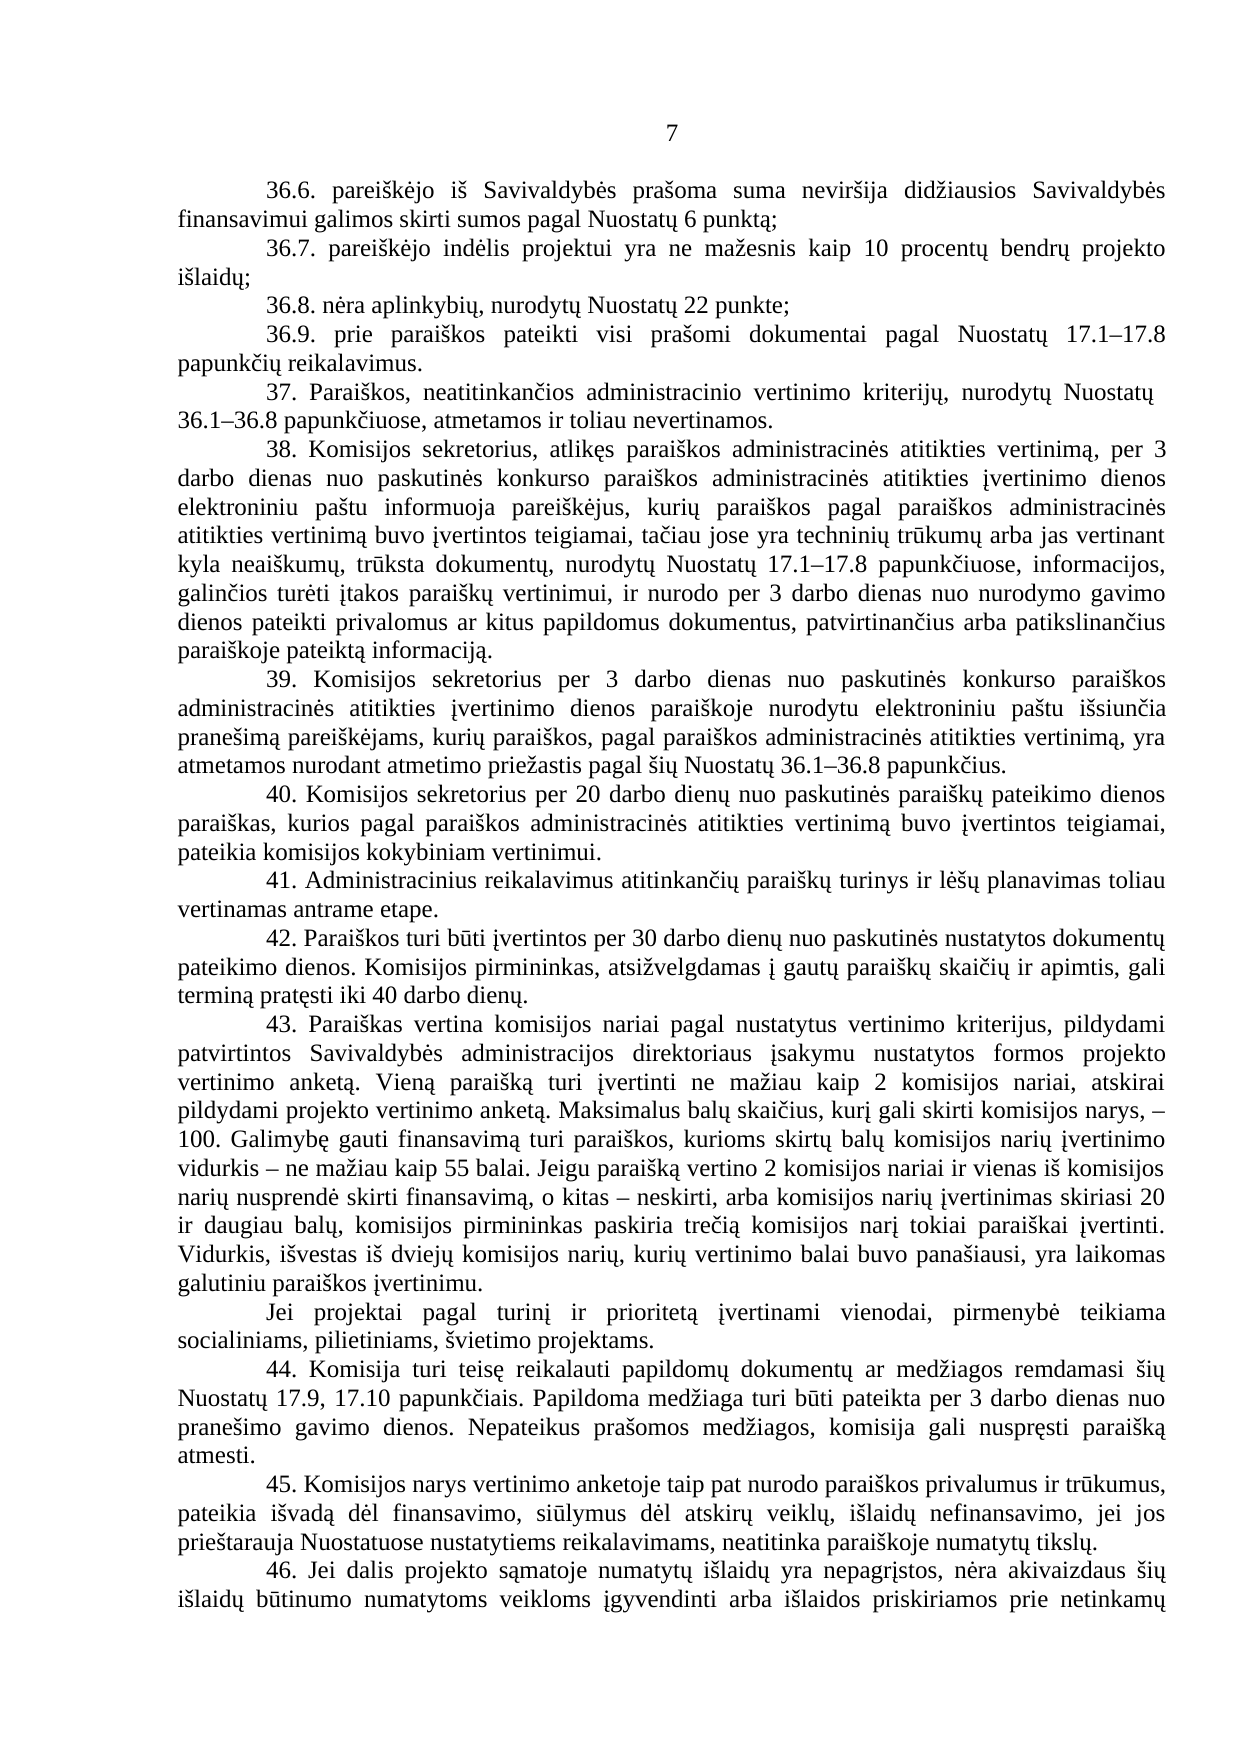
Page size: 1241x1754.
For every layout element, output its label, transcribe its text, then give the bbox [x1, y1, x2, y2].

text 41. Administracinius reikalavimus atitinkančių paraiškų turinys ir lėšų planavimas toliau vertinamas antrame etape. [177, 866, 1167, 923]
text 44. Komisija turi teisę reikalauti papildomų dokumentų ar medžiagos remdamasi šių Nuostatų 17.9, 17.10 papunkčiais. Papildoma medžiaga turi būti pateikta per 3 darbo dienas nuo pranešimo gavimo dienos. Nepateikus prašomos medžiagos, komisija gali nuspręsti paraišką atmesti. [177, 1354, 1167, 1469]
text 39. Komisijos sekretorius per 3 darbo dienas nuo paskutinės konkurso paraiškos administracinės atitikties įvertinimo dienos paraiškoje nurodytu elektroniniu paštu išsiunčia pranešimą pareiškėjams, kurių paraiškos, pagal paraiškos administracinės atitikties vertinimą, yra atmetamos nurodant atmetimo priežastis pagal šių Nuostatų 36.1–36.8 papunkčius. [177, 664, 1167, 779]
text 40. Komisijos sekretorius per 20 darbo dienų nuo paskutinės paraiškų pateikimo dienos paraiškas, kurios pagal paraiškos administracinės atitikties vertinimą buvo įvertintos teigiamai, pateikia komisijos kokybiniam vertinimui. [177, 779, 1167, 866]
text 36.6. pareiškėjo iš Savivaldybės prašoma suma neviršija didžiausios Savivaldybės finansavimui galimos skirti sumos pagal Nuostatų 6 punktą; [177, 176, 1167, 233]
text 37. Paraiškos, neatitinkančios administracinio vertinimo kriterijų, nurodytų Nuostatų 36.1–36.8 papunkčiuose, atmetamos ir toliau nevertinamos. [177, 377, 1167, 434]
text 36.7. pareiškėjo indėlis projektui yra ne mažesnis kaip 10 procentų bendrų projekto išlaidų; [177, 233, 1167, 291]
text 43. Paraiškas vertina komisijos nariai pagal nustatytus vertinimo kriterijus, pildydami patvirtintos Savivaldybės administracijos direktoriaus įsakymu nustatytos formos projekto vertinimo anketą. Vieną paraišką turi įvertinti ne mažiau kaip 2 komisijos nariai, atskirai pildydami projekto vertinimo anketą. Maksimalus balų skaičius, kurį gali skirti komisijos narys, – 100. Galimybę gauti finansavimą turi paraiškos, kurioms skirtų balų komisijos narių įvertinimo vidurkis – ne mažiau kaip 55 balai. Jeigu paraišką vertino 2 komisijos nariai ir vienas iš komisijos narių nusprendė skirti finansavimą, o kitas – neskirti, arba komisijos narių įvertinimas skiriasi 20 ir daugiau balų, komisijos pirmininkas paskiria trečią komisijos narį tokiai paraiškai įvertinti. Vidurkis, išvestas iš dviejų komisijos narių, kurių vertinimo balai buvo panašiausi, yra laikomas galutiniu paraiškos įvertinimu. [177, 1009, 1167, 1297]
text 36.8. nėra aplinkybių, nurodytų Nuostatų 22 punkte; [177, 291, 1167, 319]
text 36.9. prie paraiškos pateikti visi prašomi dokumentai pagal Nuostatų 17.1–17.8 papunkčių reikalavimus. [177, 319, 1167, 377]
text Jei projektai pagal turinį ir prioritetą įvertinami vienodai, pirmenybė teikiama socialiniams, pilietiniams, švietimo projektams. [177, 1297, 1167, 1354]
text 46. Jei dalis projekto sąmatoje numatytų išlaidų yra nepagrįstos, nėra akivaizdaus šių išlaidų būtinumo numatytoms veikloms įgyvendinti arba išlaidos priskiriamos prie netinkamų [177, 1556, 1167, 1613]
text 45. Komisijos narys vertinimo anketoje taip pat nurodo paraiškos privalumus ir trūkumus, pateikia išvadą dėl finansavimo, siūlymus dėl atskirų veiklų, išlaidų nefinansavimo, jei jos prieštarauja Nuostatuose nustatytiems reikalavimams, neatitinka paraiškoje numatytų tikslų. [177, 1469, 1167, 1556]
text 38. Komisijos sekretorius, atlikęs paraiškos administracinės atitikties vertinimą, per 3 darbo dienas nuo paskutinės konkurso paraiškos administracinės atitikties įvertinimo dienos elektroniniu paštu informuoja pareiškėjus, kurių paraiškos pagal paraiškos administracinės atitikties vertinimą buvo įvertintos teigiamai, tačiau jose yra techninių trūkumų arba jas vertinant kyla neaiškumų, trūksta dokumentų, nurodytų Nuostatų 17.1–17.8 papunkčiuose, informacijos, galinčios turėti įtakos paraiškų vertinimui, ir nurodo per 3 darbo dienas nuo nurodymo gavimo dienos pateikti privalomus ar kitus papildomus dokumentus, patvirtinančius arba patikslinančius paraiškoje pateiktą informaciją. [177, 434, 1167, 664]
text 42. Paraiškos turi būti įvertintos per 30 darbo dienų nuo paskutinės nustatytos dokumentų pateikimo dienos. Komisijos pirmininkas, atsižvelgdamas į gautų paraiškų skaičių ir apimtis, gali terminą pratęsti iki 40 darbo dienų. [177, 923, 1167, 1009]
